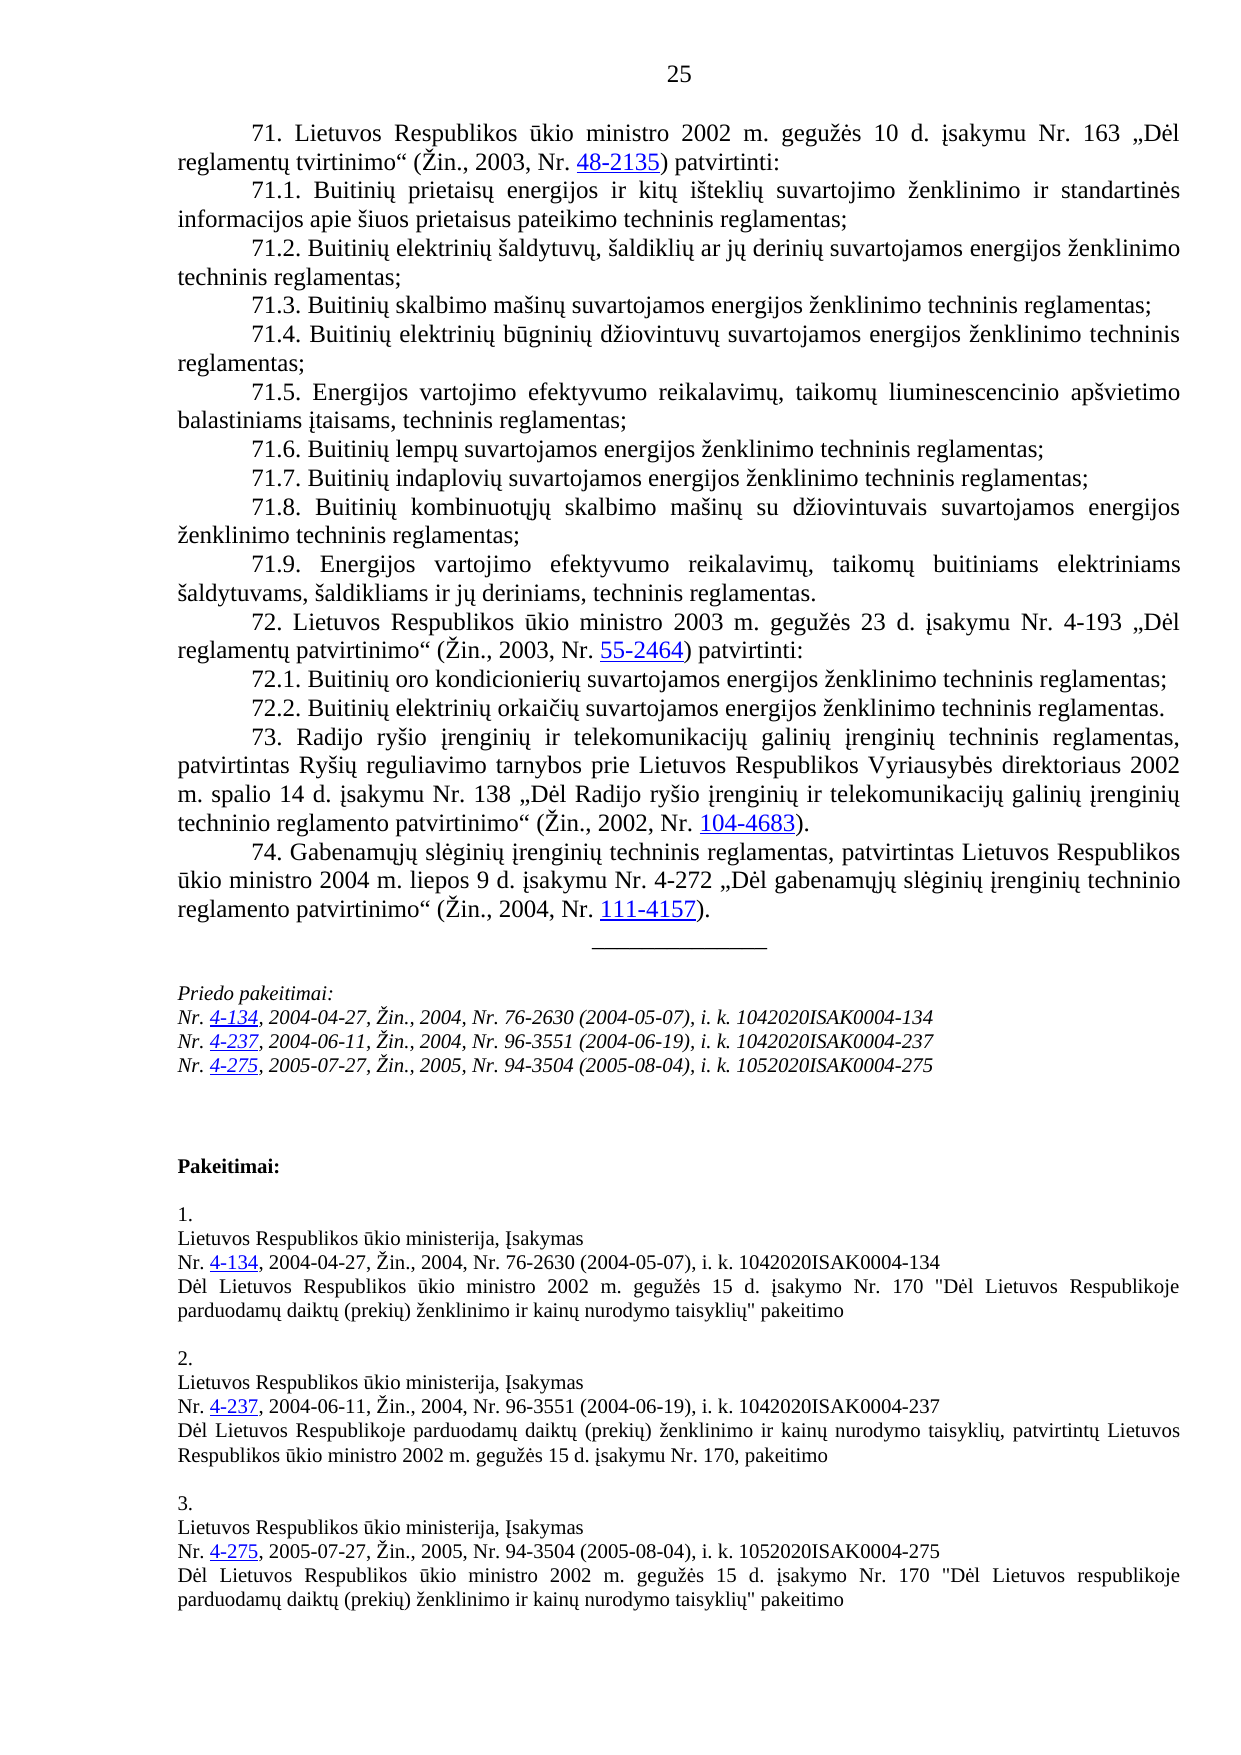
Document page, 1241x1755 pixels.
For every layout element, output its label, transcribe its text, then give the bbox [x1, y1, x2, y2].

text 74. Gabenamųjų slėginių įrenginių techninis reglamentas, patvirtintas Lietuvos Respublikos ūkio ministro 2004 m. liepos 9 d. įsakymu Nr. 4-272 „Dėl gabenamųjų slėginių įrenginių techninio reglamento patvirtinimo“ (Žin., 2004, Nr. 111-4157). [177, 837, 1181, 923]
text 71.3. Buitinių skalbimo mašinų suvartojamos energijos ženklinimo techninis reglamentas; [177, 291, 1181, 319]
text ______________ [177, 923, 1181, 952]
text 2. [177, 1346, 1181, 1370]
text 72.1. Buitinių oro kondicionierių suvartojamos energijos ženklinimo techninis reglamentas; [177, 664, 1181, 693]
text Nr. 4-237, 2004-06-11, Žin., 2004, Nr. 96-3551 (2004-06-19), i. k. 1042020ISAK0004-237 [177, 1394, 1181, 1418]
text 71.6. Buitinių lempų suvartojamos energijos ženklinimo techninis reglamentas; [177, 434, 1181, 463]
text Lietuvos Respublikos ūkio ministerija, Įsakymas [177, 1226, 1181, 1250]
text 71.5. Energijos vartojimo efektyvumo reikalavimų, taikomų liuminescencinio apšvietimo balastiniams įtaisams, techninis reglamentas; [177, 377, 1181, 434]
text Pakeitimai: [177, 1154, 1181, 1178]
text Nr. 4-134, 2004-04-27, Žin., 2004, Nr. 76-2630 (2004-05-07), i. k. 1042020ISAK0004-134 [177, 1250, 1181, 1274]
text 71.8. Buitinių kombinuotųjų skalbimo mašinų su džiovintuvais suvartojamos energijos ženklinimo techninis reglamentas; [177, 492, 1181, 549]
text 71.9. Energijos vartojimo efektyvumo reikalavimų, taikomų buitiniams elektriniams šaldytuvams, šaldikliams ir jų deriniams, techninis reglamentas. [177, 549, 1181, 607]
text Nr. 4-275, 2005-07-27, Žin., 2005, Nr. 94-3504 (2005-08-04), i. k. 1052020ISAK0004-275 [177, 1053, 1181, 1077]
text 71.2. Buitinių elektrinių šaldytuvų, šaldiklių ar jų derinių suvartojamos energijos ženklinimo techninis reglamentas; [177, 233, 1181, 291]
text Nr. 4-275, 2005-07-27, Žin., 2005, Nr. 94-3504 (2005-08-04), i. k. 1052020ISAK0004-275 [177, 1539, 1181, 1563]
text Dėl Lietuvos Respublikoje parduodamų daiktų (prekių) ženklinimo ir kainų nurodymo taisyklių, patvirtintų Lietuvos Respublikos ūkio ministro 2002 m. gegužės 15 d. įsakymu Nr. 170, pakeitimo [177, 1418, 1181, 1467]
text 3. [177, 1491, 1181, 1515]
text 72.2. Buitinių elektrinių orkaičių suvartojamos energijos ženklinimo techninis reglamentas. [177, 693, 1181, 722]
text Nr. 4-134, 2004-04-27, Žin., 2004, Nr. 76-2630 (2004-05-07), i. k. 1042020ISAK0004-134 [177, 1005, 1181, 1029]
text 71.1. Buitinių prietaisų energijos ir kitų išteklių suvartojimo ženklinimo ir standartinės informacijos apie šiuos prietaisus pateikimo techninis reglamentas; [177, 176, 1181, 233]
text Dėl Lietuvos Respublikos ūkio ministro 2002 m. gegužės 15 d. įsakymo Nr. 170 "Dėl Lietuvos Respublikoje parduodamų daiktų (prekių) ženklinimo ir kainų nurodymo taisyklių" pakeitimo [177, 1274, 1181, 1322]
text 71.7. Buitinių indaplovių suvartojamos energijos ženklinimo techninis reglamentas; [177, 463, 1181, 492]
text Lietuvos Respublikos ūkio ministerija, Įsakymas [177, 1515, 1181, 1539]
text 71.4. Buitinių elektrinių būgninių džiovintuvų suvartojamos energijos ženklinimo techninis reglamentas; [177, 319, 1181, 377]
text Dėl Lietuvos Respublikos ūkio ministro 2002 m. gegužės 15 d. įsakymo Nr. 170 "Dėl Lietuvos respublikoje parduodamų daiktų (prekių) ženklinimo ir kainų nurodymo taisyklių" pakeitimo [177, 1563, 1181, 1611]
text 1. [177, 1202, 1181, 1226]
text 71. Lietuvos Respublikos ūkio ministro 2002 m. gegužės 10 d. įsakymu Nr. 163 „Dėl reglamentų tvirtinimo“ (Žin., 2003, Nr. 48-2135) patvirtinti: [177, 118, 1181, 176]
text Nr. 4-237, 2004-06-11, Žin., 2004, Nr. 96-3551 (2004-06-19), i. k. 1042020ISAK0004-237 [177, 1029, 1181, 1053]
text 72. Lietuvos Respublikos ūkio ministro 2003 m. gegužės 23 d. įsakymu Nr. 4-193 „Dėl reglamentų patvirtinimo“ (Žin., 2003, Nr. 55-2464) patvirtinti: [177, 607, 1181, 664]
text Lietuvos Respublikos ūkio ministerija, Įsakymas [177, 1370, 1181, 1394]
text Priedo pakeitimai: [177, 981, 1181, 1005]
text 73. Radijo ryšio įrenginių ir telekomunikacijų galinių įrenginių techninis reglamentas, patvirtintas Ryšių reguliavimo tarnybos prie Lietuvos Respublikos Vyriausybės direktoriaus 2002 m. spalio 14 d. įsakymu Nr. 138 „Dėl Radijo ryšio įrenginių ir telekomunikacijų galinių įrenginių techninio reglamento patvirtinimo“ (Žin., 2002, Nr. 104-4683). [177, 722, 1181, 837]
